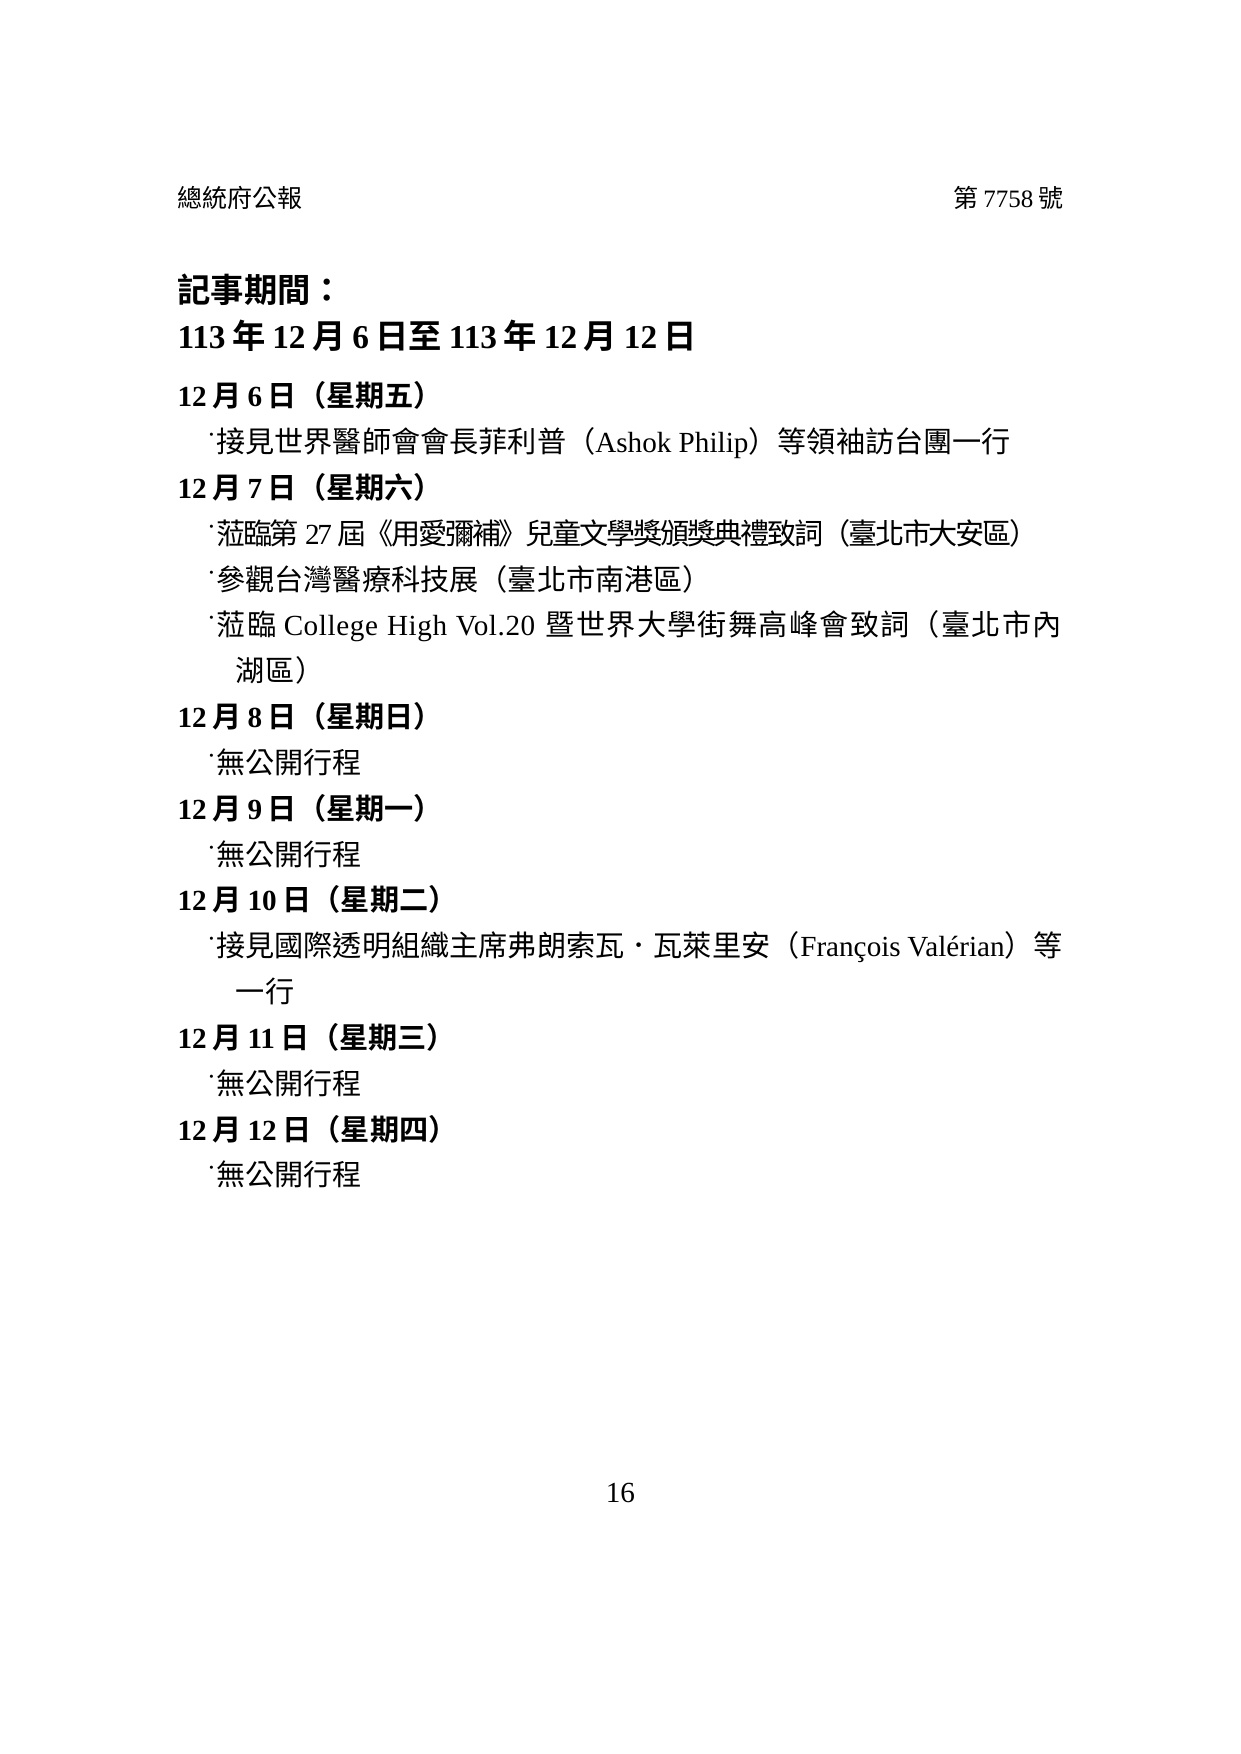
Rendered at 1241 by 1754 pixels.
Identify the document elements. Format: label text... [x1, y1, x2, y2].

text 12月7日（星期六） [177, 462, 1063, 507]
text ˙參觀台灣醫療科技展（臺北市南港區） [206, 553, 1063, 599]
text ˙蒞臨College High Vol.20 暨世界大學街舞高峰會致詞（臺北市內湖區） [206, 599, 1063, 691]
text ˙接見世界醫師會會長菲利普（Ashok Philip）等領袖訪台團一行 [206, 416, 1063, 462]
text ˙無公開行程 [206, 1149, 1063, 1195]
text 12月9日（星期一） [177, 782, 1063, 828]
text 12月6日（星期五） [177, 370, 1063, 416]
text 12月12日（星期四） [177, 1103, 1063, 1149]
text ˙接見國際透明組織主席弗朗索瓦．瓦萊里安（François Valérian）等一行 [206, 920, 1063, 1012]
text ˙無公開行程 [206, 1057, 1063, 1103]
text 113年12月6日至113年12月12日 [177, 312, 1063, 357]
text ˙蒞臨第27屆《用愛彌補》兒童文學獎頒獎典禮致詞（臺北市大安區） [206, 507, 1063, 553]
text 12月10日（星期二） [177, 874, 1063, 920]
text 12月8日（星期日） [177, 691, 1063, 737]
text ˙無公開行程 [206, 828, 1063, 874]
text 記事期間： [177, 266, 1063, 312]
text 12月11日（星期三） [177, 1012, 1063, 1057]
text ˙無公開行程 [206, 737, 1063, 782]
